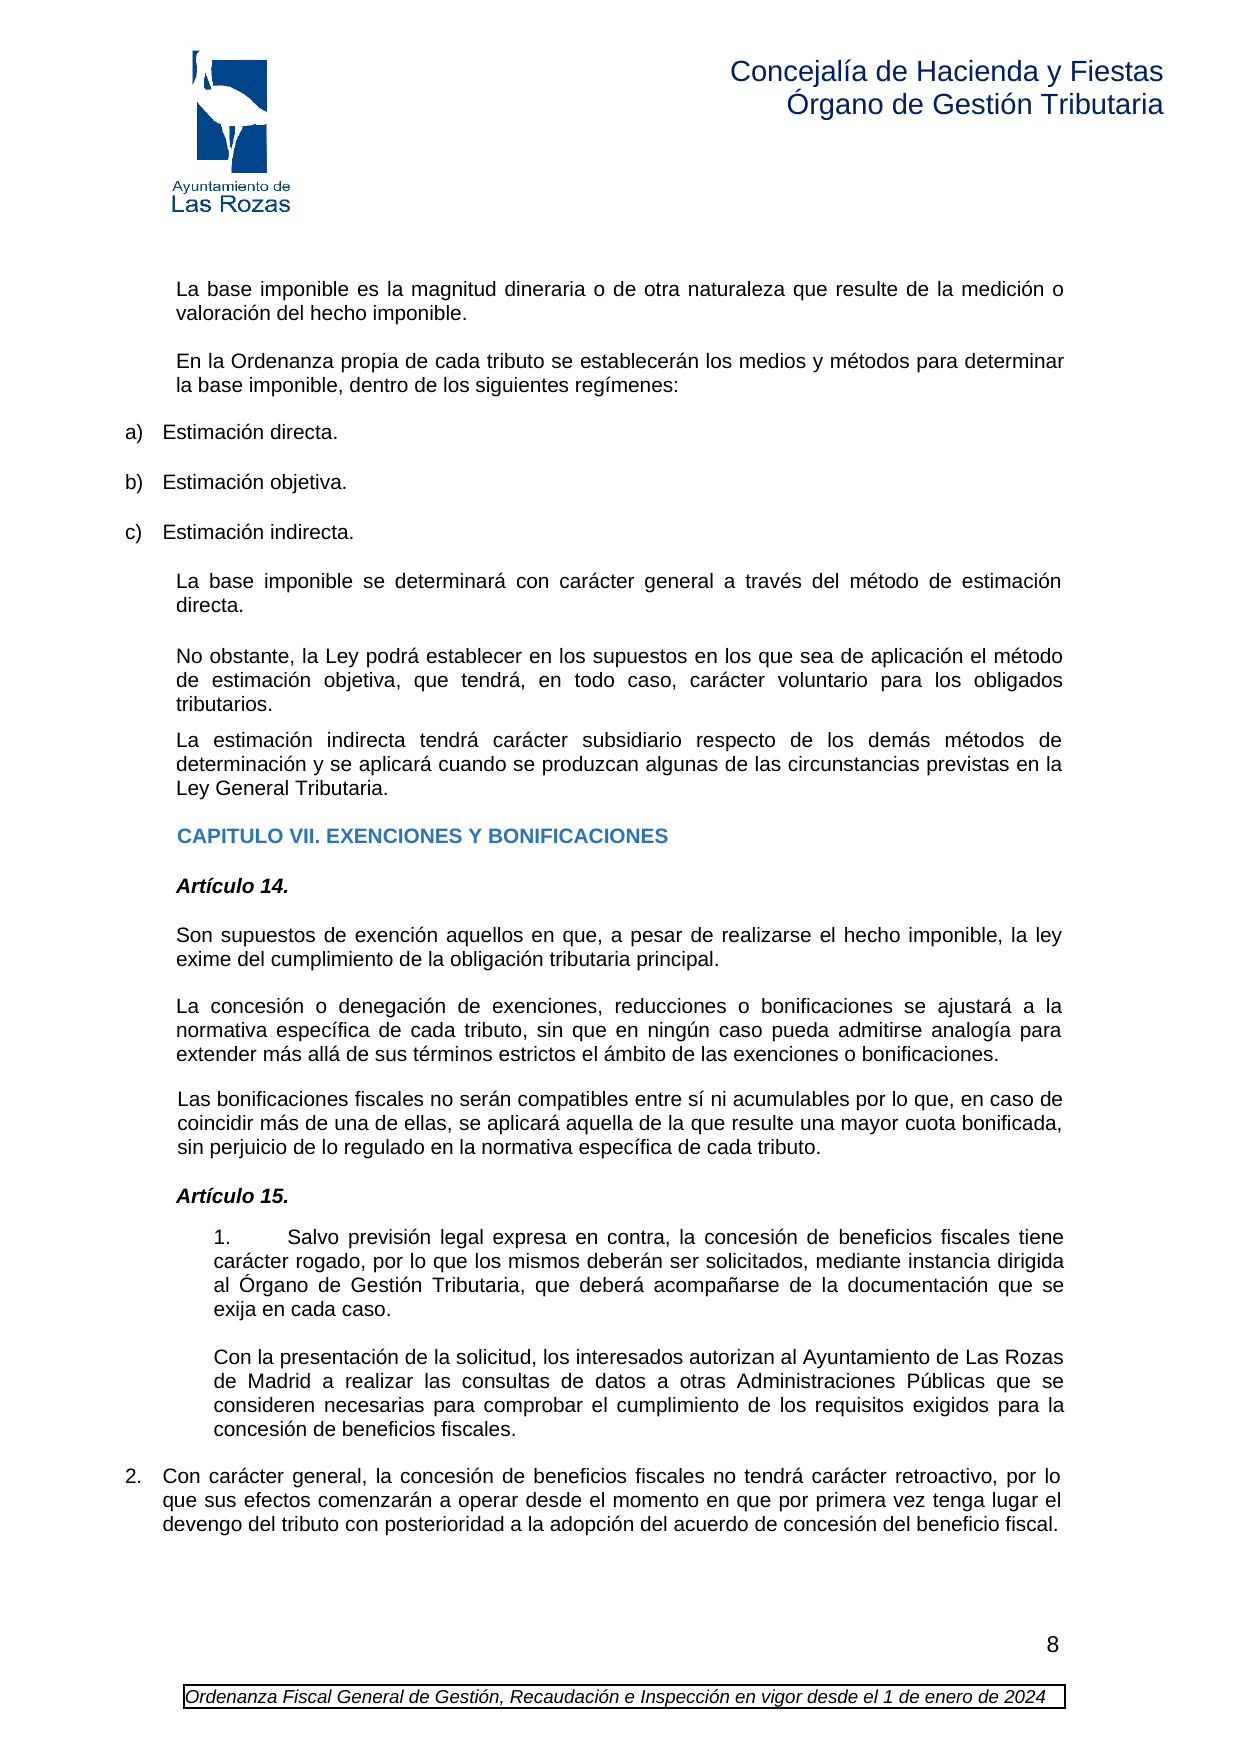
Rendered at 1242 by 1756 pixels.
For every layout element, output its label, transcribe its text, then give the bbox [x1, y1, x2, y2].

subtitle CAPITULO VII. EXENCIONES Y BONIFICACIONES [177, 824, 1066, 848]
text Son supuestos de exención aquellos en que, a pesar de realizarse el hecho imponible, la ley exime del cumplimiento de la obligación tributaria principal. [176, 923, 1063, 971]
text Las bonificaciones fiscales no serán compatibles entre sí ni acumulables por lo que, en caso de coincidir más de una de ellas, se aplicará aquella de la que resulte una mayor cuota bonificada, sin perjuicio de lo regulado en la normativa específica de cada tributo. [177, 1087, 1063, 1159]
list Estimación objetiva. [125, 470, 1054, 494]
list Con carácter general, la concesión de beneficios fiscales no tendrá carácter retroactivo, por lo que sus efectos comenzarán a operar desde el momento en que por primera vez tenga lugar el devengo del tributo con posterioridad a la adopción del acuerdo de concesión del beneficio fiscal. [125, 1464, 1063, 1536]
text La concesión o denegación de exenciones, reducciones o bonificaciones se ajustará a la normativa específica de cada tributo, sin que en ningún caso pueda admitirse analogía para extender más allá de sus términos estrictos el ámbito de las exenciones o bonificaciones. [176, 994, 1063, 1066]
text La base imponible es la magnitud dineraria o de otra naturaleza que resulte de la medición o valoración del hecho imponible. [176, 277, 1066, 325]
list Estimación indirecta. [125, 519, 1054, 543]
list Estimación directa. [125, 420, 1054, 444]
list Salvo previsión legal expresa en contra, la concesión de beneficios fiscales tiene carácter rogado, por lo que los mismos deberán ser solicitados, mediante instancia dirigida al Órgano de Gestión Tributaria, que deberá acompañarse de la documentación que se exija en cada caso. [213, 1225, 1066, 1321]
text No obstante, la Ley podrá establecer en los supuestos en los que sea de aplicación el método de estimación objetiva, que tendrá, en todo caso, carácter voluntario para los obligados tributarios. [176, 644, 1065, 716]
text La estimación indirecta tendrá carácter subsidiario respecto de los demás métodos de determinación y se aplicará cuando se produzcan algunas de las circunstancias previstas en la Ley General Tributaria. [176, 728, 1063, 800]
list Con la presentación de la solicitud, los interesados autorizan al Ayuntamiento de Las Rozas de Madrid a realizar las consultas de datos a otras Administraciones Públicas que se consideren necesarias para comprobar el cumplimiento de los requisitos exigidos para la concesión de beneficios fiscales. [213, 1344, 1066, 1440]
text La base imponible se determinará con carácter general a través del método de estimación directa. [176, 569, 1063, 617]
text Artículo 15. [176, 1184, 296, 1208]
text En la Ordenanza propia de cada tributo se establecerán los medios y métodos para determinar la base imponible, dentro de los siguientes regímenes: [176, 349, 1066, 397]
text Artículo 14. [176, 873, 296, 897]
